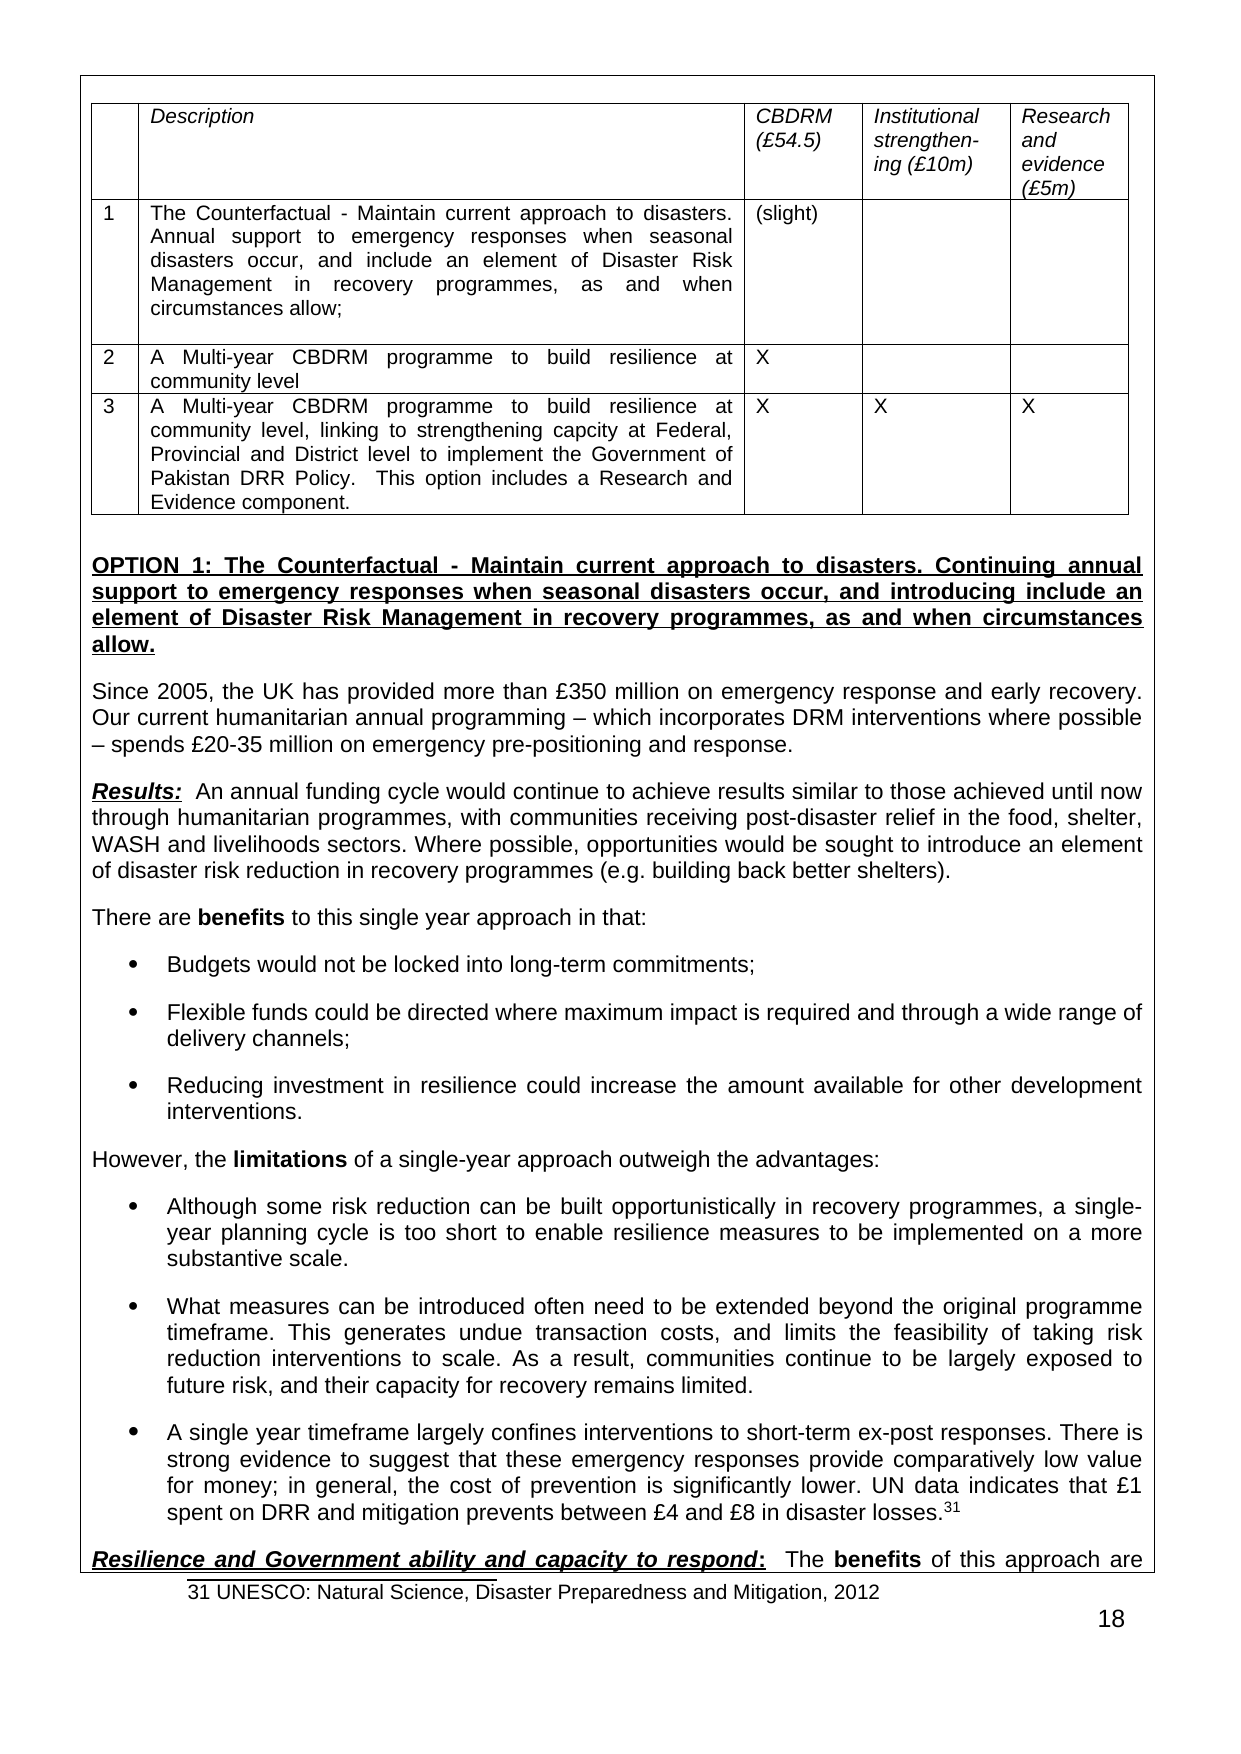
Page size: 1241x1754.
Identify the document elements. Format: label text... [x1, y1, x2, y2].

table_cell (slight) [745, 200, 862, 344]
table_header Research and evidence (£5m) [1011, 104, 1128, 199]
table_cell The Counterfactual - Maintain current approach to disasters. Annual support to emergency responses when seasonal disasters occur, and include an element of Disaster Risk Management in recovery programmes, as and when circumstances allow; [139, 200, 744, 344]
table_header Institutional strengthen-ing (£10m) [863, 104, 1010, 199]
table_header [92, 104, 138, 199]
table_cell X [745, 345, 862, 393]
table_cell [1011, 200, 1128, 344]
table_cell 2 [92, 345, 138, 393]
table_header Description [139, 104, 744, 199]
table_cell X [1011, 394, 1128, 514]
table_cell A Multi-year CBDRM programme to build resilience at community level [139, 345, 744, 393]
table_cell X [863, 394, 1010, 514]
table_cell [863, 345, 1010, 393]
table_cell [1011, 345, 1128, 393]
table_header CBDRM (£54.5) [745, 104, 862, 199]
table_cell A Multi-year CBDRM programme to build resilience at community level, linking to strengthening capcity at Federal, Provincial and District level to implement the Government of Pakistan DRR Policy. This option includes a Research and Evidence component. [139, 394, 744, 514]
table_cell 3 [92, 394, 138, 514]
table_header What are the feasible options that address the need set out in the Strategic case? The Strategic case has outlined the challenges that face Pakistan and the cost both human and financial of the regular disasters that have affected the country. This Appraisal case assesses which mix of mechanisms and interventions will deliver effective and efficient DRM. Emergencies will continue to consume a considerable amount of Pakistan’s resources, diverting them from investment in economic and social development and slowing the achievement of the MDGs. Not only have the human and economic costs of these disasters been drastic they have impacted the political situation in Pakistan. The lack of prior planning, poorly executed emergency response and weak institutional systems to manage disasters have lowered expectations amongst its citizens of the Government’s ability or capacity to intervene effectively Critical Success Criteria Given the frequency and severity of disasters in Pakistan three programme options for DFID have been identified. Each will be weighed against four success criteria that are considered critical if DFID support is to have a long-term impact on reducing human suffering. Table 4: Critical Success Criteria Options for DFID Support OPTION 1: The Counterfactual - Maintain current approach to disasters. Continuing annual support to emergency responses when seasonal disasters occur, and introducing include an element of Disaster Risk Management in recovery programmes, as and when circumstances allow. Since 2005, the UK has provided more than £350 million on emergency response and early recovery. Our current humanitarian annual programming – which incorporates DRM interventions where possible – spends £20-35 million on emergency pre-positioning and response. Results: An annual funding cycle would continue to achieve results similar to those achieved until now through humanitarian programmes, with communities receiving post-disaster relief in the food, shelter, WASH and livelihoods sectors. Where possible, opportunities would be sought to introduce an element of disaster risk reduction in recovery programmes (e.g. building back better shelters). There are benefits to this single year approach in that: Budgets would not be locked into long-term commitments; Flexible funds could be directed where maximum impact is required and through a wide range of delivery channels; Reducing investment in resilience could increase the amount available for other development interventions. However, the limitations of a single-year approach outweigh the advantages: Although some risk reduction can be built opportunistically in recovery programmes, a single-year planning cycle is too short to enable resilience measures to be implemented on a more substantive scale. What measures can be introduced often need to be extended beyond the original programme timeframe. This generates undue transaction costs, and limits the feasibility of taking risk reduction interventions to scale. As a result, communities continue to be largely exposed to future risk, and their capacity for recovery remains limited. A single year timeframe largely confines interventions to short-term ex-post responses. There is strong evidence to suggest that these emergency responses provide comparatively low value for money; in general, the cost of prevention is significantly lower. UN data indicates that £1 spent on DRR and mitigation prevents between £4 and £8 in disaster losses. Resilience and Government ability and capacity to respond: The benefits of this approach are that DFID would continue to influence an agenda at relatively limited additional cost to ordinary programming. However, the limitations are greater. Investment in resilience is stated as a formal ministerial commitment following the HERR. There would be a reputational risk to DFID if this agenda were not pursued in Pakistan, where the magnitude emergencies natural hazards is one of the highest in the world. DFID’s credibility when advocating for improved humanitarian and DRR policy commitments globally would be compromised. If DFID does not prioritise disaster resilience at both government and community levels, the capacity to prepare for, resist and recover from the impact of natural hazards will develop more slowly, exposing increasing numbers of vulnerable groups to significant risk. This is because District Disaster Management Agencies remain largely non-functional, and their operational capacities vary significantly. Single year funding would do little to address capacity building needs at provincial and district level, where ad-hoc funds become available only in times of disaster, and where there are no dedicated staff and budgets. A multi-year approach to addressing these capacity needs would build a consistent approach to DRR supporting the government to prepare for the long-term and focus on preventative measures. There will also be limited reaction from Local Governments to communities setting out their priorities, opportunities for communities to set out their priorities to Local Governments, if there is no capacity to deal with this. Evidence-based: Resilience interventions typically extend over several years, as does the emergence of measurable outcomes. A single-year programme cycle would make it more difficult to capture results achieved, and would limit the possibility of gaining meaningful insights into the performance of related programmes. The development, testing and piloting of innovative approaches requires a multi-year timespan. Globally there is an evidence-gap in terms of how to build disaster resilience effectively. A long-term approach to resilience in Pakistan would provide an opportunity to deliver an innovative programme that is continuously informed by lessons and evidence gathered as part of the programme to shape delivery and strengthen the results. In addition this would contribute to and make use of efforts to build the global evidence base. OPTION 2: A Multi-Year CBDRM programme to build resilience at community level This option provides support only for investment into CBDRM at community level linked to limited capacity building at district level in response to community demands. It excludes support for the building national and provincial level institutional capacity on DRR, and research and evidence. Households and Communities in 8,750 villages (3.7m people) are more resilient to Disasters through Community Based Disaster Risk Management (CBDRM): £54.5m. Results and resilience. This Output will: Establish Disaster and Enviornmental Management Committees in 8,750 villages selected by the community with equal representation by men and women, [NB: taking into consideration gender sensitivity and cultural context]. The committee will lead the preparation of hazard maps, identify possible risk mitigation measures including areas where the community should come together to manage common environmental goods, and indicate those that can be implemented using their own resources. Introduce options for disaster resilience and support their adoption. with the expectation that 20% of households (750,000 people) will adopt new, resilient building methodologies or the village will identify community infrastructure projects: Provide households in 8,750 villages with methodologies that will make their livelihoods more resilient to emergencies and channels to access post disaster support; Establish, train and equip 175 Emergency Response Teams (ERT) at 5 UC’s in all 35 Districts, and compile a data base of volunteers to draw upon in emergencies. Focusing on areas where no existing capacity exists, and linking with pre-existing capacities where these are established. This will build community capacity to respond effectively after an emergency has hit, preserving life, assets and dignity. It could also include training on the possible wider use of insurance and micro-finance to cushion shocks; Develop a network of village-level linkages across the UC to strengthen the capacity and confidence within communities effectively to articulate their demand and engage with District authorities to secure DRR investment; Make available a modest Resilience Fund at UC level (approx. £50,000 per UC) to fund small DRR and environmental management initiatives that are beyond the capacity of communities to implement with their own resources. And which enables them to meet an initial response to community demands. By focusing on community-level DRR the programme will build communities’ capacity to work together to manage common resources to the benefit of all. They will better understand the relationship between environmental functions, disaster impacts and climate change, and what they can do to proactively manage and mitigate this relationship. They will be better prepared to respond to disasters themselves whilst also being able to articulate their resilience needs to neighbouring communities and local governments, calling for greater accountability for delivery. This Option provides for interventions in 35 out of Pakistan’s 141 districts. The targeted districts are among the 50 that have been identified as at-risk by the NDMA. The programme will cover five most at-risk Union Councils (UC) in each of the 35 targeted districts. This represents 175 Union Councils, and 8,750 villages with a population of about 3.7 million. The areas within which this programme will work (particularly at village level for the first component) will be determined predominantly by natural hazard, but where there is risk of conflict as well, this will be incorporated into programme design. This will ensure that systems for managing risk of natural hazards are sufficiently incorporated into those which manage other risks. Assuming there is a disaster within the lifetime of the programme team will be able to determine which activities will need to be delayed, and whether out of those expected activities, any can be brought forward so as to provide immediate relief for people, which can then evolve into more resilient support during the phase of early recovery. The NDMA is content with this above basis for prioritisation. Targeted districts will be identified jointly with it to avoid overlaps with other projects and to ensure conflict sensitivity (so the programme does not exacerbate tensions or divisions between beneficiary and non-beneficiary communities). Government capacity to respond: Over a longer period this will help reduce the need for external assistance to some disaster. However, without support to address the systemic institutional capacity issues at national, provincial and district levels the programme will not support lasting change within Pakistan’s governance structures. This is in part because there would be no direct institutional links to the PDMA/NDMA that provide the channels for feed-back and opportunities to transfer the experiences and findings from the programme. This would limit the DFID programme in delivering long-term impact with this investment. Importantly it could also isolate the programme as a DFID/NGO-led initiative that is distanced from the mainstream thinking of central and provincial government. OPTION 3: A Multi-year CBDRM programme to build resilience at community level, linking to strengthening capacity at Federal, Provincial and District level to implement the Government of Pakistan DRR Policy. This option includes a Research and Evidence component. To maximise the impact of the level of investment the preferred option would be to support immediate change at community-level through CBDRM - which is likely to demonstrate results during the life of the programme – and to support governance structures from the top down to better prepare for, manage and mitigate against disasters in the long-term. In addition this would contribute to and make use of efforts to build the global evidence base. This, the preferred option will address all four critical success criteria. In brief: Results: There will always be a need for humanitarian support delivered after disasters. However, the present option aims to reduce the need for ex-post humanitarian aid in coming decades, and to result in fewer households having to resort to extreme coping mechanisms following disasters. Ecosystem protection and management will also reduce the extent to which recovery interventions are required. Potential benefits of multi-year funding include: Predictability: for beneficiaries and partners to plan Timeliness: promoting early based responses Quality: improving planning and reducing administrative burden Commitment: to communities/authorities during crisis and transition Influence: donors, authorities and agencies Flexibility: to redirect, increase or cease on need/performance Address causes: as well as treat symptoms, e.g. malnutrition Transition: to more sustainable approaches Value for money: through procurement efficiencies Resilience: See resilience element of option 2. Importantly, the CBDRM programme under option 3 will build on option 2 by strengthening linkages between different groups of communities and local government over time. It provides for the long-term development of community-based capacity to engage with provincial authorities, and to make them accountable for delivering results in Disaster Risk Reduction. An initial eight month Inception period will be built into the first two years of delivery of this component. The second annual break clause at the end of the second year (2016) will allow for evidence and lessons to influence the potential scale-up within the subsequent years. The funds for the component will be phased against demonstrated performance (see Table 17). Government capacity to respond: The institutional framework for DRM in Pakistan has undergone a number of changes in the past five years. The NDMA’s National Disaster Management Policy and Plan exist and now need to become operational. Without investing in the Government’s own capacity – amidst a complex backdrop of overlapping institutional mandates – there will be no long-term and Government-owned move towards a solution. Within the institutional strengthening component of this programme, funds would flow through the NDMA and down through the PDMAs. The national component would be implemented by the NDMA, while the provincial activities would be implemented by the respective PDMAs. Activities would include: Analysis of roles and mandates of DRM and related institutions in the post-18th amendment context Technical assistance for development of national level risk modeling techniques and risk information tools, as well as the development of risk financing strategy and risk transfer instruments Building of technical capacity of NDMA, PDMAs and DDMAs in two provinces, including enhanced organizational capacity and availability of human resource required to collect, manage and communicate information Creating and strengthening the capacities of the PDMAs and the district authorities in managing community based DRM activities including quality assurance, standard setting, M&E and management of community level resources in time of natural disasters. It would be further supplemented by creation of a cadre of master trainers at the provincial and district levels for outreach on a regular basis. Creation of a Disaster Alert and Response System (DARS) for coordinated and timely issuance of early warnings at the national, provincial and local levels. As a result of these activities, DRR will be better integrated into provincial and district recovery and reconstruction programming: “building better, safer and stronger”; communities at risk receive advanced early warning of impending weather threats; partnerships developed with potential private sector insurance and reinsurance providers that can support Pakistan mitigate against increased debt and asset losses as a result of natural disasters; policy and system will be developed as a result of evidence-based information and links established between community based organisations and formal governance structures focused on preparedness, management of, and recovery from natural disasters. Decisions over implementation: Potential partners include the World Bank and UNDP. Both have a history of strong engagement on strengthening institutions and are designing larger programmes in this area. The value that DFID would bring to its £10 million contribution to the World Bank’s larger institutional strengthening programme of around £30 million, is that it would ensure it adequately focused on supporting DDMAs. The purpose of this would be to a) exist in the first place; b) prepare for local disasters in collaboration with communities and c) be able to respond after a disaster. However, the World Bank’s programme would also build national risk assessment, financing and allocation capacity – and therefore the national, provincial and district levels would all be connected under one programme. DFID would only fund components where the Provincial Government concerned would not otherwise want to work with the World Bank under IDA. Due to the new Director Generals of the PDMAs being appointed in June, the World Bank are currently are re-seeking political agreement to this programme. There are no problems anticipated due to the close connection between the WB and NDMA who wrote the policy which this programme relates to, and this work will be completed within four months. The UNDP’s programme is not as evolved as the World Bank’s and is not informed by specific past experiences as with the World Bank’s comprehensive pilot on Baluchistan DRM. This option would also lose the potential to connect the DDMA work, and indeed the CBDRM component set out above in option 2, with the national level risk work which the World Bank is leading on with the Government. Funding for UNDP’s work could be sourced from other donors. As such, at this stage the World Bank is the recommended implementation partner. However, this part of the programme is not envisaged to start until quarter 3 or 4 of FY 14-15. As such, there will be additional scoping and consultation with potential partners, as well as further evidence gathering and engagement with the NDMA and PDMAs on specific government requests for support is required to design and develop this component. Evidence: Currently the evidence base for, multi-year funding at scale and in support of CBDRM programmes and related impact remains weak. There is no national level management information sytem of CBDRM activities or impact. Collecting this information through high quality results monitoring, and targeted research from the multi-year timespan of the programme will be more effective than looking at short-term results with limited impact. These results will then directly influence the co-ordination structures within the CBDRM and institutional elements of the programme. This component will: Support government and donor initiatives to establish an effective national evidence-building capacity to measure the impact and results of investment and to provide a DRM data base; Establish systems for feed-back and which channel information and lessons into national information systems, both in the NDMA and more widely, that strengthen implementation; Assess international best practice and adapt to the Pakistan context; assess international best practice and adapt to the Pakistan context; Robust longitudinal monitoring that will inform understanding of how community resilience is built and lost; Support networks of NGOs on DRR and analytical support to enable them to derive good practice from their experience and generate economic analysis to provide robust Cost: Benefit and VfM analysis; Commission independent research into the efficiency and effectiveness of existing DRM measures and to pilot innovative schemes; Call for proposals and support operational research to build evidence base of impact of CBDRM (e.g. that address the needs of women, children and marginalised groups and read-across to gender based violence); Hazard and vulnerability mapping, along with seeking opportunities for imrpvoing early warning systems, climate modelling, and further mitigation of climate and environmental risks in Pakistan The research programme will be procured separately and managed by an established research institution, independently of the other components. Priorities will be determined through engagement – and possibly joint commissioning – with key stakeholders, in particular NDMA, other donors, and multilaterals/DRR implementers in Pakistan. The component will be managed separately from Outputs 1 and 2 but will necessarily need to both react to their findings, and inform them – during the later years of the programme. Other outcomes of the component will be stronger government ownership of evidence and research on DRM and iterative improvements in DRM interventions overtime. With research focusing on private sector opportunities in the provision of financial and insurance services to ameliorate risk, the risk-financing element under the institutional strengthening component will be scrutinised and potentially broadened. Social, governance and gender issues relevant to Option 3 Within the CBDRM component, village communities will be coached in identifying and mapping risk. As such, they will be introduced to practical interventions to reduce or prevent damage from disasters. An elected Village Disaster Management Committee (VDMC) comprising both men and women will take the lead and will be trained as first responders in any emergency. A Village Resilience Fund (VRF) will be available to each village. It will be for the community to determine how this resource will be used. Measures adopted at village level will be jointly agreed by villagers, including women and other marginalised groups. This will rely on governance processes that will be established beforehand, and will ensure broad-based inclusion in related deliberations and decision-making. Where possible community projects should have a developmental as well as DRM purpose. The feasibility of this has been demonstrated in Bangladesh, where raised refuge areas are used for community gatherings and sports. The programme will enable one or more representatives from each VDMC to meet regularly with others at UC level. Their understanding of risk and combined demand for action will increase the likelihood of improved government accountability and support in resilience initiatives. To assist, each UC will be entrusted with a small UC Resilience Fund (UCRF) for projects serving a wider area beyond the scope of villages. A volunteer Search and Rescue Team will be trained and based in each UC with appropriate equipment for response to local crises. This will enable them to provide critical assistance in the first few days of the emergency, until wider assistance is available. Women Where cultural norms allow both sexes to mix, the community will be trained together. Otherwise the trainers will ensure separate training sessions for women. Experience from Concern shows that women rank the impact of disasters on their lives differently from men, so appropriate interventions must be introduced that suit their needs . The programme will encourage the economic empowerment of women along the lines promoted by Concern by employing female members on Cash for Work Programmes. This will engage women directly in the repair and installation of community infrastructure on minimum wage salary. Where appropriate women-focused activities will be encouraged. e.g. Governance and decision-making roles for female committees; Gender-specific training in DRR, livelihoods (kitchen gardening, livestock rearing, handicrafts etc) and business development skills; Development of female focused IEC materials (a recent survey indicates high vulnerability of females and children to disasters in terms of mortality); Linking women with the markets through male members of the family Conflict sensitivity The interventions planned will take a conflict sensitive approach to mitigate the risk of unintended effects and take account of high levels of conflict, violence and insecurity in many parts of Pakistan. Some activities will apply equally to those fleeing from both natural and human-caused disasters and it is important to recognise that communities are unlikely to differentiate between overlapping sources of threat and risk. The vulnerabilities caused by natural disasters in conflict areas are acute and complex. They chiefly revolve around weakened government institutions, and obstacles to the implementation of both preventive measures and ex-post responses. In turn, the inability of the Government to address urgent needs in the wake of disasters may further alienate it from affected populations, potentially aggravating instability and/or empowering alternative providers of assistance including militant groups. Conflict, violence and insecurity are also likely to challenge access by implementing partners. DRR-related interventions will primarily target Internally Displaced Persons now resident in non-conflict host areas (temporary resettlement areas). The training provided will be general and not specific to preparing for incidence of conflict and insecurity, but will support basic conflict sensitivity (e.g. through training in dispute resolution drawing on local methods and approaches). UCs and government agencies will also be assisted to distribute new resilience funds in ways that ‘avoid harm’. Over time, the programme will maximise contribution to peace within its established framework for building resilience to natural disasters - drawing on and contributing to research, evidence and ‘lessons learned’. This could include, for example, integration of monitoring for conflict/security risks related to resources and the environment into early warning systems. As discussed above, by improving the delivery and accountability of government agencies it is also anticipated that the programme may contribute to extending basic state authority and/or strengthening state legitimacy among some beneficiary communities. The programme’s protection of livelihoods may help support conflict prevention/countering violent extremism as a secondary outcome in some areas. For example, lack of economic opportunities is recognised as a structural condition that militant groups can exploit in KP and FATA in the GoP’s Post Crisis Needs Assessment. This will be taken into account in the programme’s monitoring and evaluation framework [81, 76, 1154, 1572]
table_cell 1 [92, 200, 138, 344]
table_cell [863, 200, 1010, 344]
table_cell X [745, 394, 862, 514]
